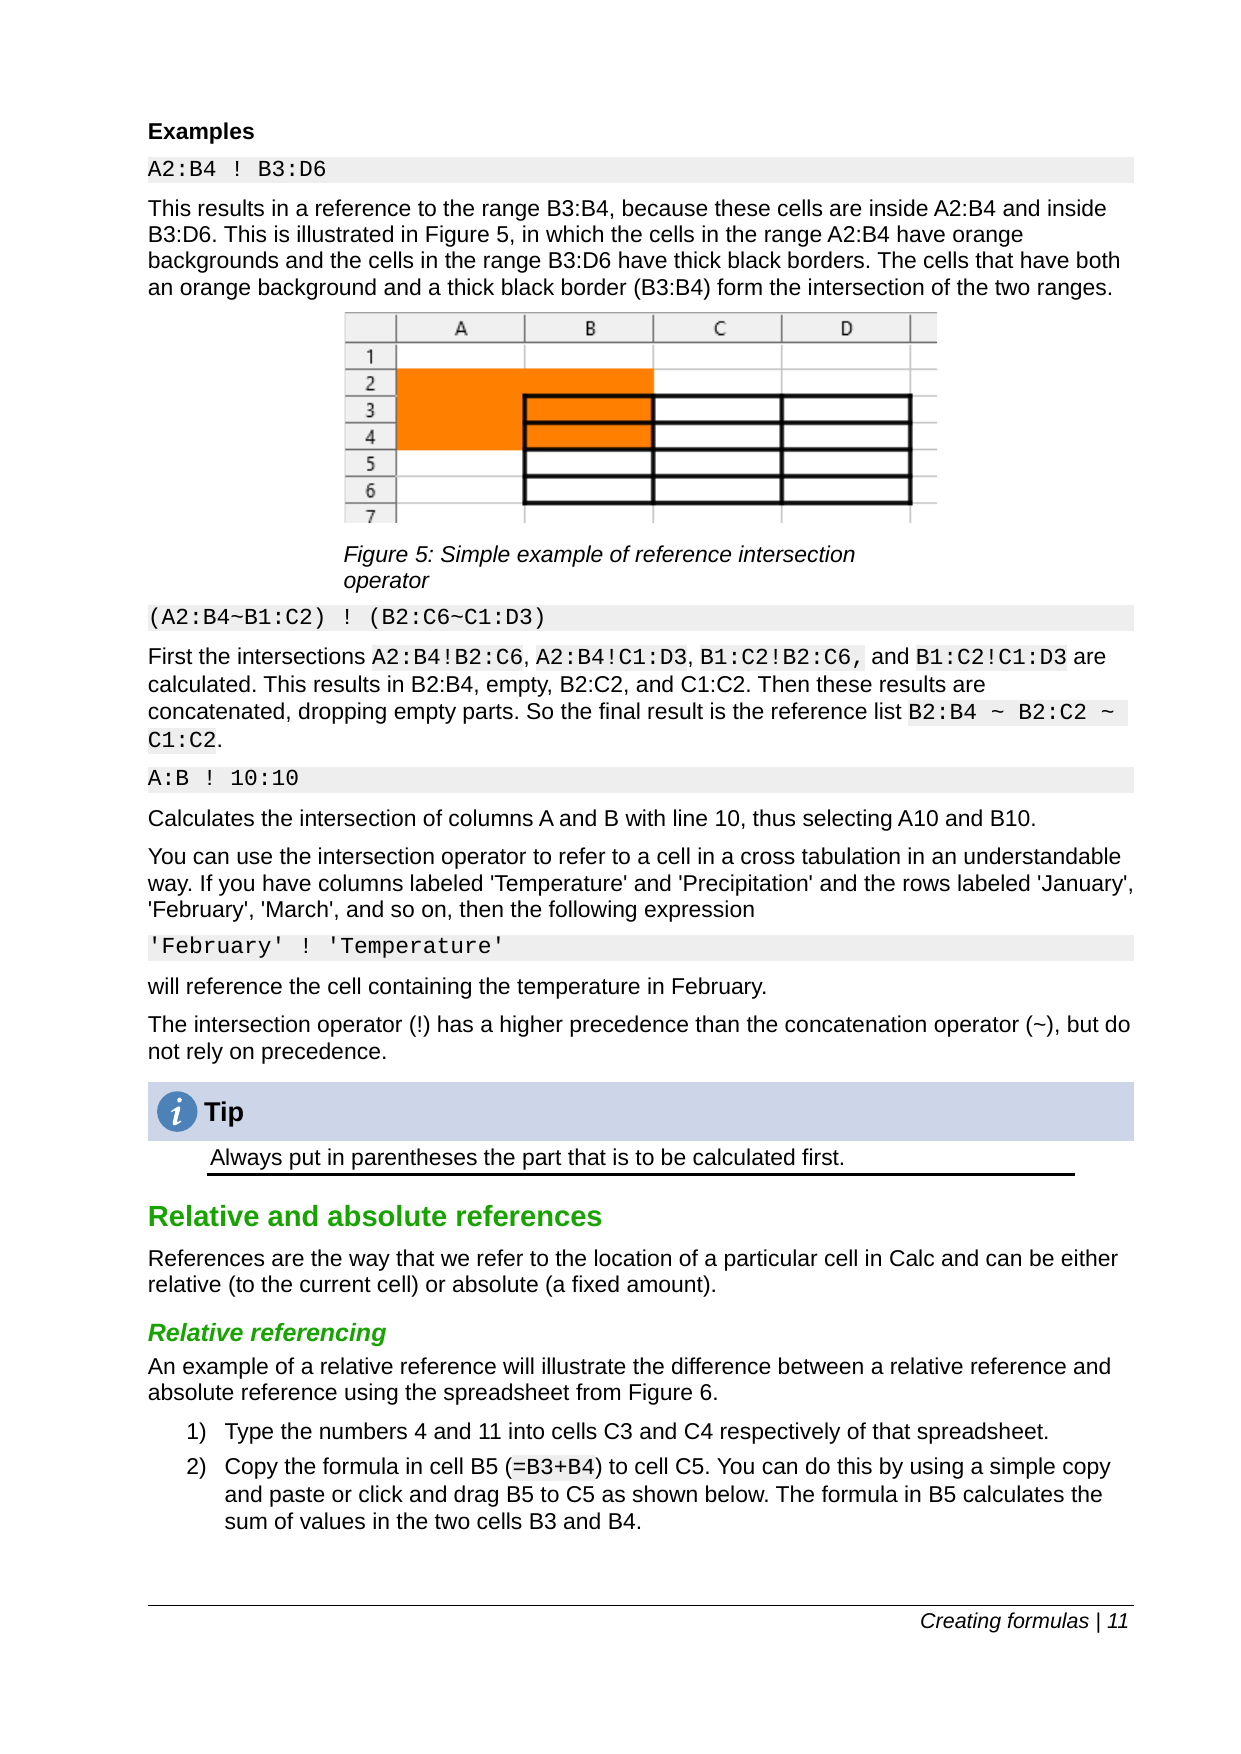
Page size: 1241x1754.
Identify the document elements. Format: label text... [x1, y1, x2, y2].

subtitle Relative and absolute references [148, 1199, 1134, 1233]
list An example of a relative reference will illustrate the difference between a relative reference and absolute reference using the spreadsheet from Figure 6. [148, 1353, 1134, 1405]
text Calculates the intersection of columns A and B with line 10, thus selecting A10 and B10. [148, 804, 1134, 831]
text A:B ! 10:10 [299, 767, 1134, 793]
text Figure 5: Simple example of reference intersection operator [343, 541, 938, 593]
text A2:B4 ! B3:D6 [148, 157, 1134, 183]
picture [344, 312, 938, 523]
text (A2:B4~B1:C2) ! (B2:C6~C1:D3) [546, 605, 1134, 631]
list Type the numbers 4 and 11 into cells C3 and C4 respectively of that spreadsheet. [207, 1418, 1134, 1444]
text Examples [148, 118, 1134, 144]
subtitle Tip [148, 1082, 1134, 1141]
subtitle Relative referencing [148, 1318, 1134, 1347]
text will reference the cell containing the temperature in February. [148, 973, 1134, 999]
text References are the way that we refer to the location of a particular cell in Calc and can be either relative (to the current cell) or absolute (a fixed amount). [148, 1244, 1134, 1297]
text The intersection operator (!) has a higher precedence than the concatenation operator (~), but do not rely on precedence. [148, 1011, 1134, 1064]
text You can use the intersection operator to refer to a cell in a cross tabulation in an understandable way. If you have columns labeled 'Temperature' and 'Precipitation' and the rows labeled 'January', 'February', 'March', and so on, then the following expression [148, 843, 1134, 922]
list Copy the formula in cell B5 (=B3+B4) to cell C5. You can do this by using a simple copy and paste or click and drag B5 to C5 as shown below. The formula in B5 calculates the sum of values in the two cells B3 and B4. [207, 1453, 1134, 1534]
text 'February' ! 'Temperature' [519, 935, 1134, 961]
text First the intersections A2:B4!B2:C6, A2:B4!C1:D3, B1:C2!B2:C6, and B1:C2!C1:D3 are calculated. This results in B2:B4, empty, B2:C2, and C1:C2. Then these results are concatenated, dropping empty parts. So the final result is the reference list B2:B4 ~ B2:C2 ~ C1:C2. [148, 643, 1134, 754]
text This results in a reference to the range B3:B4, because these cells are inside A2:B4 and inside B3:D6. This is illustrated in Figure 5, in which the cells in the range A2:B4 have orange backgrounds and the cells in the range B3:D6 have thick black borders. The cells that have both an orange background and a thick black border (B3:B4) form the intersection of the two ranges. [148, 195, 1134, 300]
text Always put in parentheses the part that is to be calculated first. [207, 1141, 1075, 1173]
